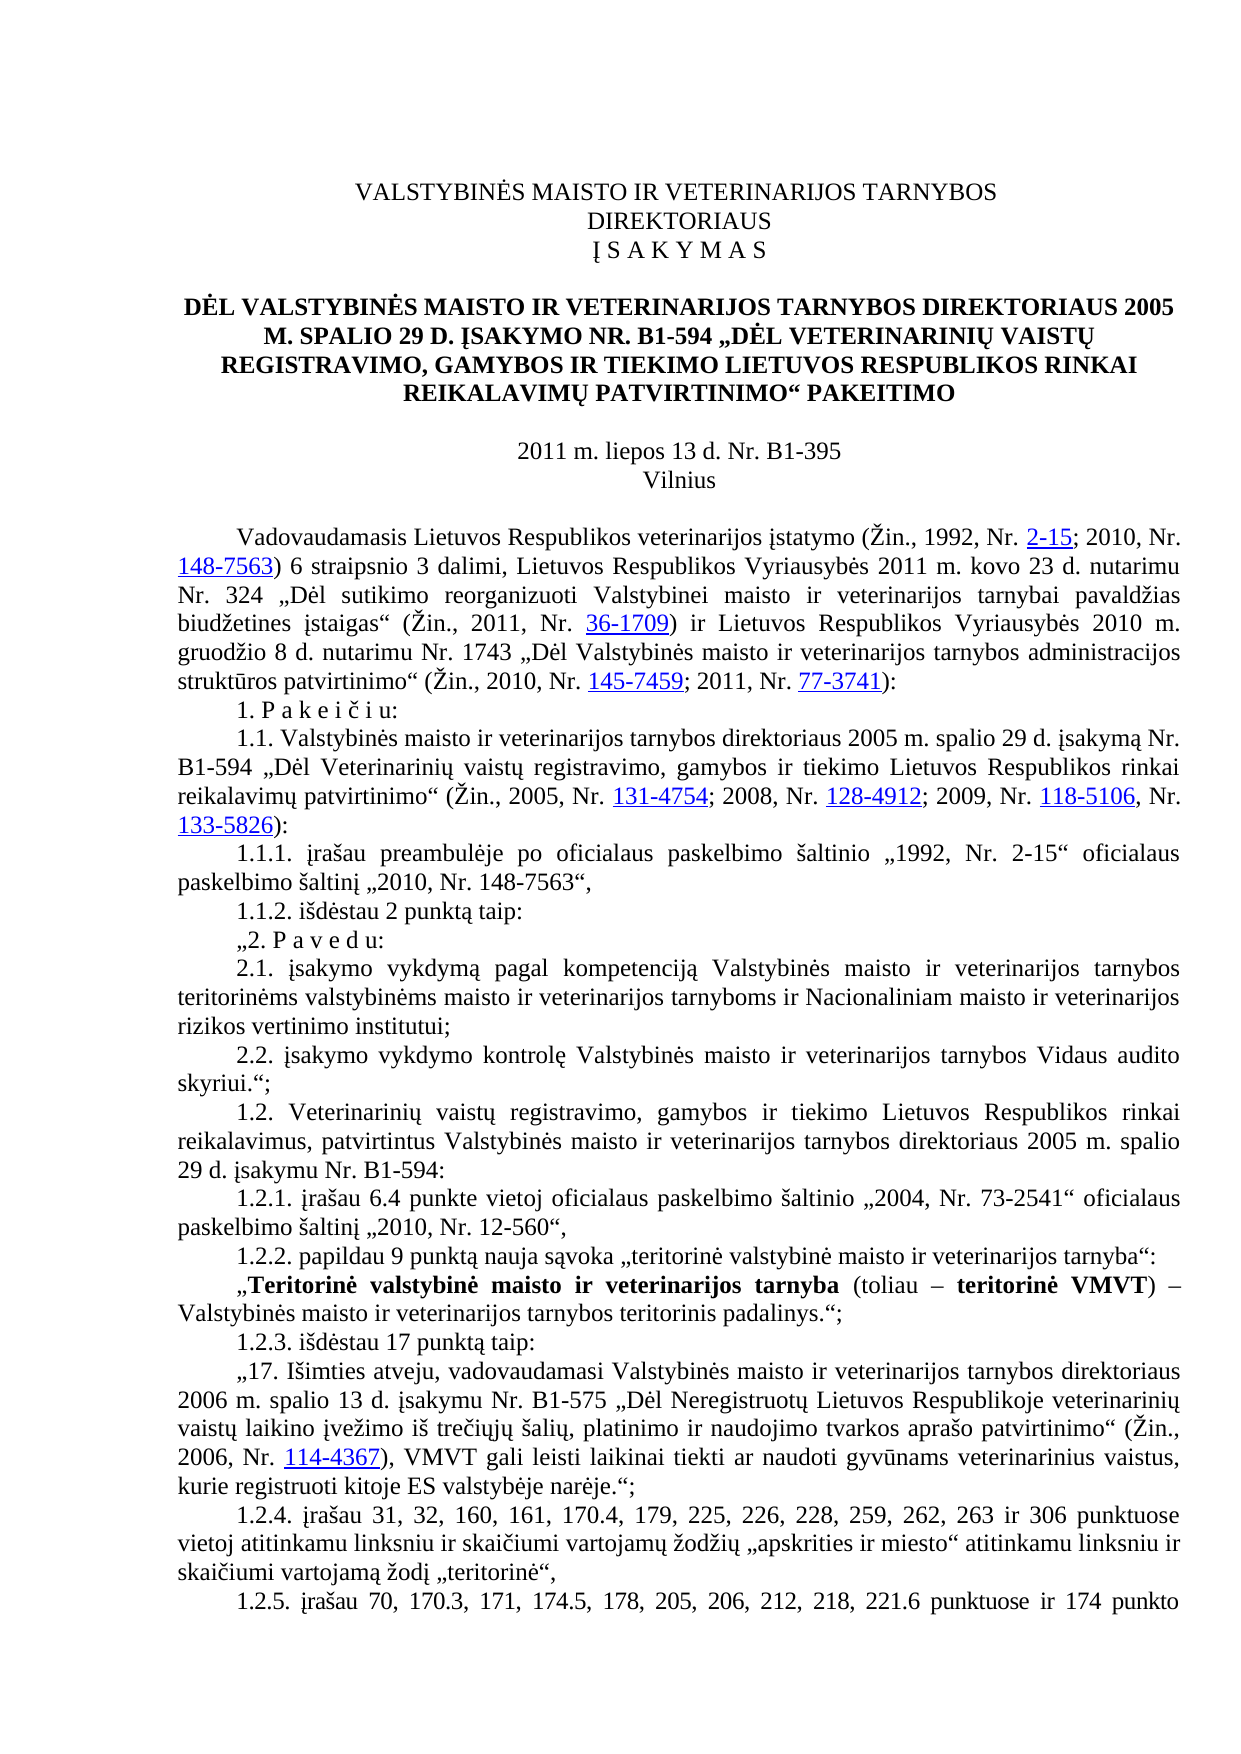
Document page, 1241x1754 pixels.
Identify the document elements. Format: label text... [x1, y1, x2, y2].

text Vilnius [177, 465, 1181, 493]
text 1.2.5. įrašau 70, 170.3, 171, 174.5, 178, 205, 206, 212, 218, 221.6 punktuose ir 174 punkto [177, 1586, 1181, 1615]
text 1.2. Veterinarinių vaistų registravimo, gamybos ir tiekimo Lietuvos Respublikos rinkai reikalavimus, patvirtintus Valstybinės maisto ir veterinarijos tarnybos direktoriaus 2005 m. spalio 29 d. įsakymu Nr. B1-594: [177, 1097, 1181, 1183]
text 1.1. Valstybinės maisto ir veterinarijos tarnybos direktoriaus 2005 m. spalio 29 d. įsakymą Nr. B1-594 „Dėl Veterinarinių vaistų registravimo, gamybos ir tiekimo Lietuvos Respublikos rinkai reikalavimų patvirtinimo“ (Žin., 2005, Nr. 131-4754; 2008, Nr. 128-4912; 2009, Nr. 118-5106, Nr. 133-5826): [177, 723, 1181, 838]
text 1.2.4. įrašau 31, 32, 160, 161, 170.4, 179, 225, 226, 228, 259, 262, 263 ir 306 punktuose vietoj atitinkamu linksniu ir skaičiumi vartojamų žodžių „apskrities ir miesto“ atitinkamu linksniu ir skaičiumi vartojamą žodį „teritorinė“, [177, 1500, 1181, 1586]
text DIREKTORIAUS [177, 206, 1181, 235]
text 1.2.2. papildau 9 punktą nauja sąvoka „teritorinė valstybinė maisto ir veterinarijos tarnyba“: [177, 1241, 1181, 1270]
text 1.2.3. išdėstau 17 punktą taip: [177, 1327, 1181, 1356]
text ĮSAKYMAS [177, 235, 1181, 263]
text 1. Pakeičiu: [177, 695, 1181, 723]
text 2.2. įsakymo vykdymo kontrolę Valstybinės maisto ir veterinarijos tarnybos Vidaus audito skyriui.“; [177, 1040, 1181, 1097]
text „17. Išimties atveju, vadovaudamasi Valstybinės maisto ir veterinarijos tarnybos direktoriaus 2006 m. spalio 13 d. įsakymu Nr. B1-575 „Dėl Neregistruotų Lietuvos Respublikoje veterinarinių vaistų laikino įvežimo iš trečiųjų šalių, platinimo ir naudojimo tvarkos aprašo patvirtinimo“ (Žin., 2006, Nr. 114-4367), VMVT gali leisti laikinai tiekti ar naudoti gyvūnams veterinarinius vaistus, kurie registruoti kitoje ES valstybėje narėje.“; [177, 1356, 1181, 1500]
text VALSTYBINĖS MAISTO IR VETERINARIJOS TARNYBOS [177, 177, 1181, 206]
text 1.2.1. įrašau 6.4 punkte vietoj oficialaus paskelbimo šaltinio „2004, Nr. 73-2541“ oficialaus paskelbimo šaltinį „2010, Nr. 12-560“, [177, 1183, 1181, 1241]
text Vadovaudamasis Lietuvos Respublikos veterinarijos įstatymo (Žin., 1992, Nr. 2-15; 2010, Nr. 148-7563) 6 straipsnio 3 dalimi, Lietuvos Respublikos Vyriausybės 2011 m. kovo 23 d. nutarimu Nr. 324 „Dėl sutikimo reorganizuoti Valstybinei maisto ir veterinarijos tarnybai pavaldžias biudžetines įstaigas“ (Žin., 2011, Nr. 36-1709) ir Lietuvos Respublikos Vyriausybės 2010 m. gruodžio 8 d. nutarimu Nr. 1743 „Dėl Valstybinės maisto ir veterinarijos tarnybos administracijos struktūros patvirtinimo“ (Žin., 2010, Nr. 145-7459; 2011, Nr. 77-3741): [177, 522, 1181, 695]
text „Teritorinė valstybinė maisto ir veterinarijos tarnyba (toliau – teritorinė VMVT) – Valstybinės maisto ir veterinarijos tarnybos teritorinis padalinys.“; [177, 1270, 1181, 1327]
text „2. Pavedu: [177, 925, 1181, 953]
text 1.1.1. įrašau preambulėje po oficialaus paskelbimo šaltinio „1992, Nr. 2-15“ oficialaus paskelbimo šaltinį „2010, Nr. 148-7563“, [177, 838, 1181, 896]
text 1.1.2. išdėstau 2 punktą taip: [177, 896, 1181, 925]
text 2.1. įsakymo vykdymą pagal kompetenciją Valstybinės maisto ir veterinarijos tarnybos teritorinėms valstybinėms maisto ir veterinarijos tarnyboms ir Nacionaliniam maisto ir veterinarijos rizikos vertinimo institutui; [177, 953, 1181, 1040]
text 2011 m. liepos 13 d. Nr. B1-395 [177, 436, 1181, 465]
text DĖL VALSTYBINĖS MAISTO IR VETERINARIJOS TARNYBOS DIREKTORIAUS 2005 M. SPALIO 29 D. ĮSAKYMO Nr. B1-594 „DĖL VETERINARINIŲ VAISTŲ REGISTRAVIMO, GAMYBOS IR TIEKIMO LIETUVOS RESPUBLiKOS RINKAI REIKALAVIMŲ PATVIRTINIMO“ PAKEITIMO [177, 292, 1181, 407]
